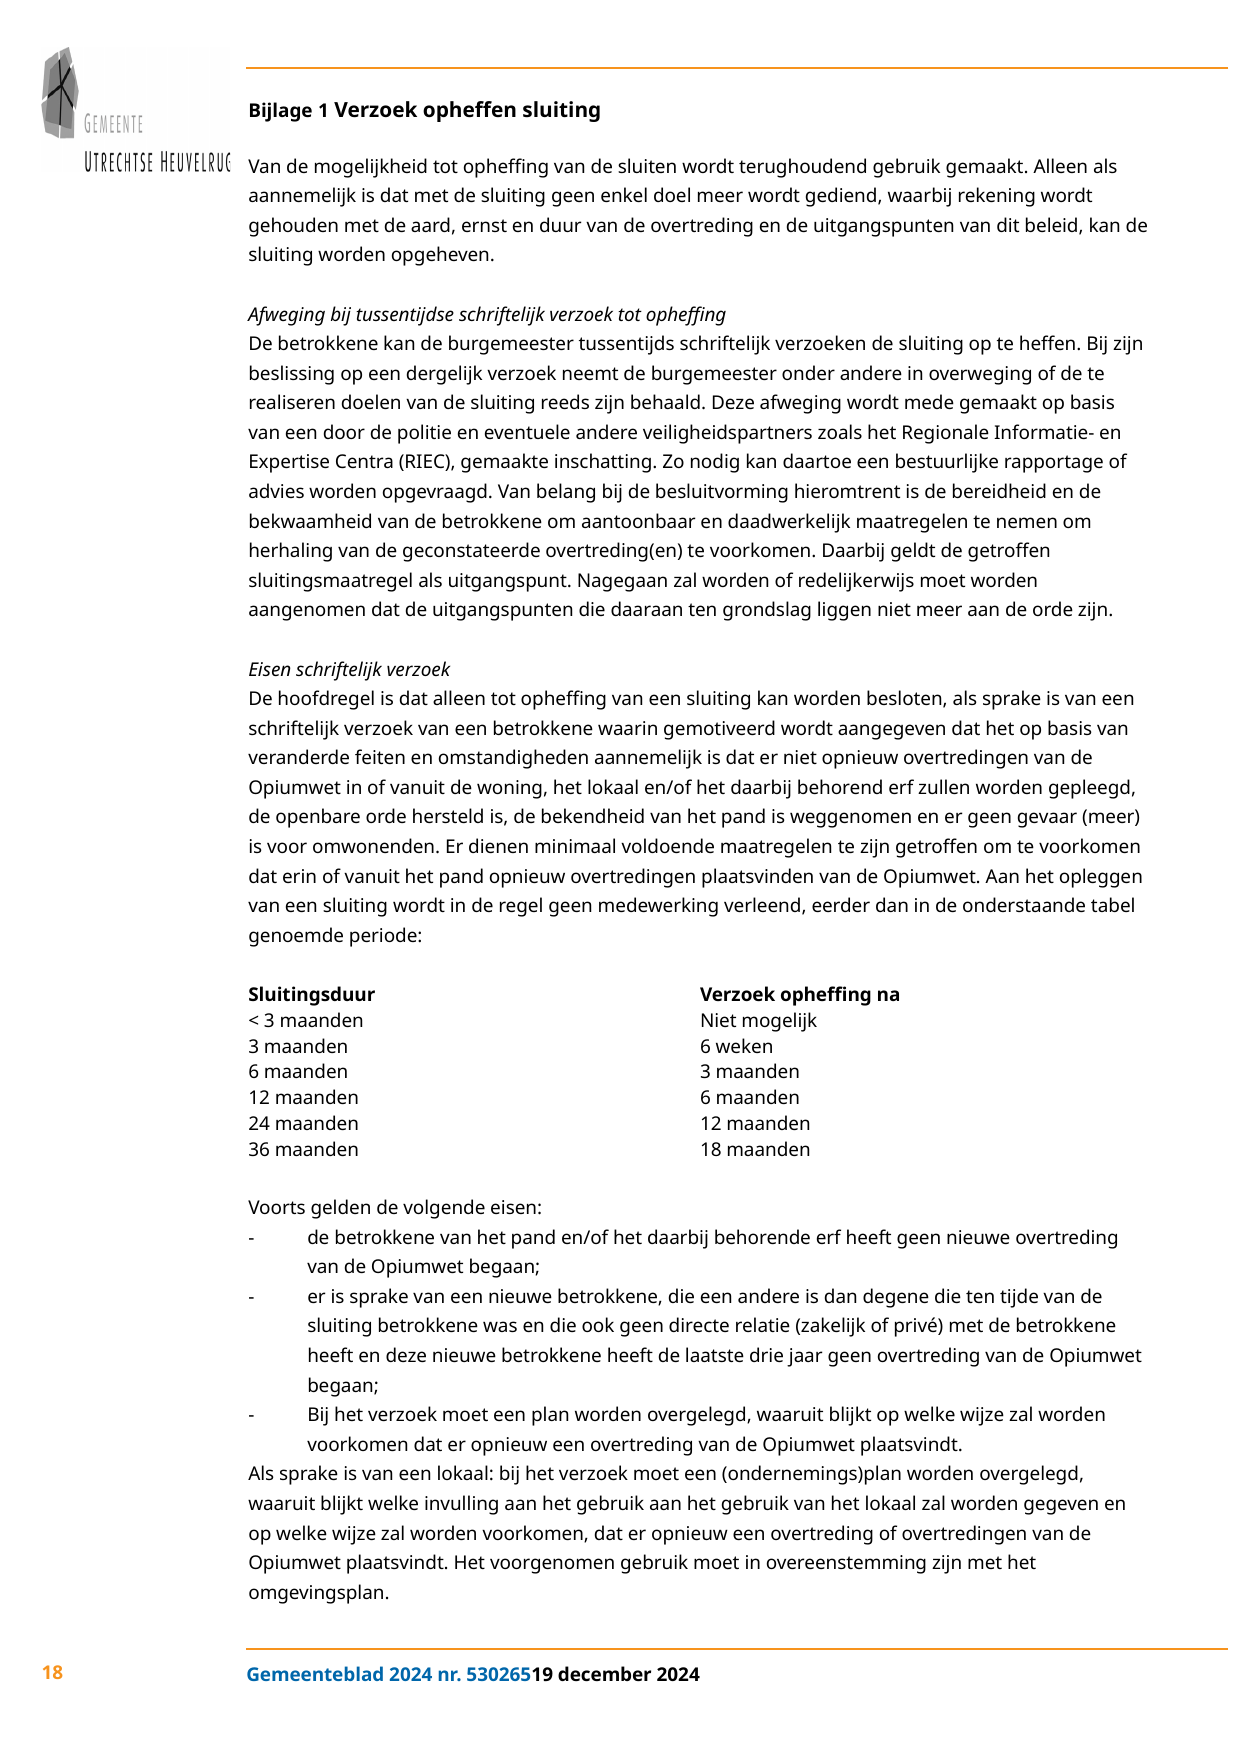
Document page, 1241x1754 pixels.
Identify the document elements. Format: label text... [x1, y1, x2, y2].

text Eisen schriftelijk verzoek [248, 656, 1152, 682]
text Als sprake is van een lokaal: bij het verzoek moet een (ondernemings)plan worden overgelegd, waaruit blijkt welke invulling aan het gebruik aan het gebruik van het lokaal zal worden gegeven en op welke wijze zal worden voorkomen, dat er opnieuw een overtreding of overtredingen van de Opiumwet plaatsvindt. Het voorgenomen gebruik moet in overeenstemming zijn met het omgevingsplan. [248, 1461, 1152, 1604]
table_cell 6 maanden [248, 1059, 700, 1084]
table_cell 12 maanden [700, 1110, 1152, 1136]
table_cell 6 weken [700, 1033, 1152, 1058]
table_cell 12 maanden [248, 1084, 700, 1110]
table_cell 3 maanden [248, 1033, 700, 1058]
table_cell 6 maanden [700, 1084, 1152, 1110]
table_cell 18 maanden [700, 1136, 1152, 1161]
text Bijlage 1 Verzoek opheffen sluiting [248, 95, 1152, 123]
list er is sprake van een nieuwe betrokkene, die een andere is dan degene die ten tijde van de sluiting betrokkene was en die ook geen directe relatie (zakelijk of privé) met de betrokkene heeft en deze nieuwe betrokkene heeft de laatste drie jaar geen overtreding van de Opiumwet begaan; [248, 1283, 1152, 1397]
table_cell < 3 maanden [248, 1007, 700, 1033]
text Afweging bij tussentijdse schriftelijk verzoek tot opheffing [248, 301, 1152, 327]
table_header Sluitingsduur [248, 981, 700, 1007]
text De hoofdregel is dat alleen tot opheffing van een sluiting kan worden besloten, als sprake is van een schriftelijk verzoek van een betrokkene waarin gemotiveerd wordt aangegeven dat het op basis van veranderde feiten en omstandigheden aannemelijk is dat er niet opnieuw overtredingen van de Opiumwet in of vanuit de woning, het lokaal en/of het daarbij behorend erf zullen worden gepleegd, de openbare orde hersteld is, de bekendheid van het pand is weggenomen en er geen gevaar (meer) is voor omwonenden. Er dienen minimaal voldoende maatregelen te zijn getroffen om te voorkomen dat erin of vanuit het pand opnieuw overtredingen plaatsvinden van de Opiumwet. Aan het opleggen van een sluiting wordt in de regel geen medewerking verleend, eerder dan in de onderstaande tabel genoemde periode: [248, 685, 1152, 948]
text Van de mogelijkheid tot opheffing van de sluiten wordt terughoudend gebruik gemaakt. Alleen als aannemelijk is dat met de sluiting geen enkel doel meer wordt gediend, waarbij rekening wordt gehouden met de aard, ernst en duur van de overtreding en de uitgangspunten van dit beleid, kan de sluiting worden opgeheven. [248, 153, 1152, 267]
table_header Verzoek opheffing na [700, 981, 1152, 1007]
picture [41, 47, 231, 172]
text De betrokkene kan de burgemeester tussentijds schriftelijk verzoeken de sluiting op te heffen. Bij zijn beslissing op een dergelijk verzoek neemt de burgemeester onder andere in overweging of de te realiseren doelen van de sluiting reeds zijn behaald. Deze afweging wordt mede gemaakt op basis van een door de politie en eventuele andere veiligheidspartners zoals het Regionale Informatie- en Expertise Centra (RIEC), gemaakte inschatting. Zo nodig kan daartoe een bestuurlijke rapportage of advies worden opgevraagd. Van belang bij de besluitvorming hieromtrent is de bereidheid en de bekwaamheid van de betrokkene om aantoonbaar en daadwerkelijk maatregelen te nemen om herhaling van de geconstateerde overtreding(en) te voorkomen. Daarbij geldt de getroffen sluitingsmaatregel als uitgangspunt. Nagegaan zal worden of redelijkerwijs moet worden aangenomen dat de uitgangspunten die daaraan ten grondslag liggen niet meer aan de orde zijn. [248, 330, 1152, 622]
table_cell 24 maanden [248, 1110, 700, 1136]
table_cell Niet mogelijk [700, 1007, 1152, 1033]
table_cell 3 maanden [700, 1059, 1152, 1084]
text Voorts gelden de volgende eisen: [248, 1194, 1152, 1220]
list Bij het verzoek moet een plan worden overgelegd, waaruit blijkt op welke wijze zal worden voorkomen dat er opnieuw een overtreding van de Opiumwet plaatsvindt. [248, 1401, 1152, 1457]
list de betrokkene van het pand en/of het daarbij behorende erf heeft geen nieuwe overtreding van de Opiumwet begaan; [248, 1224, 1152, 1279]
table_cell 36 maanden [248, 1136, 700, 1161]
